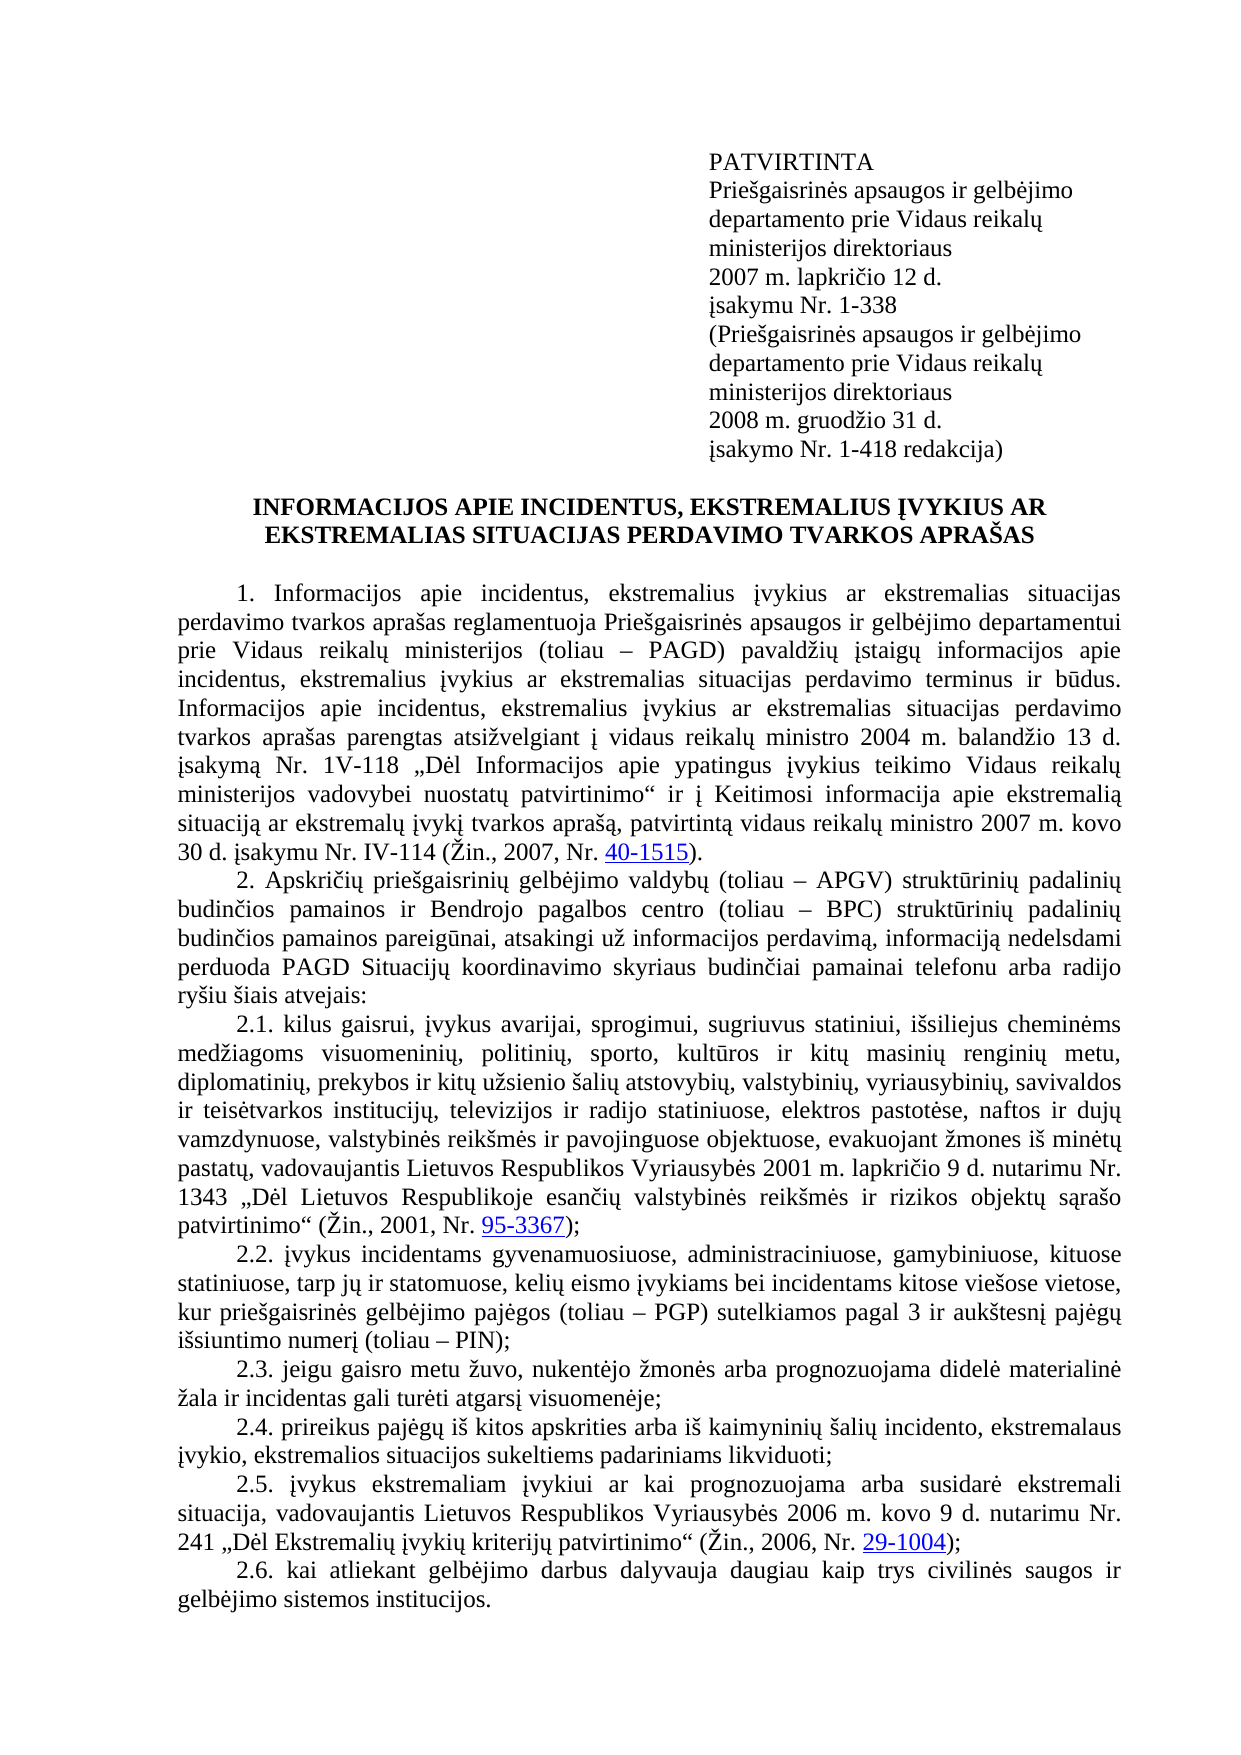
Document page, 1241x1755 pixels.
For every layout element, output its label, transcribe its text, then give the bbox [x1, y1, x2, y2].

text INFORMACIJOS APIE INCIDENTUS, EKSTREMALIUS ĮVYKIUS AR EKSTREMALIAS SITUACIJAS PERDAVIMO TVARKOS APRAŠAS [177, 492, 1122, 549]
text 2.3. jeigu gaisro metu žuvo, nukentėjo žmonės arba prognozuojama didelė materialinė žala ir incidentas gali turėti atgarsį visuomenėje; [177, 1354, 1122, 1412]
text 1. Informacijos apie incidentus, ekstremalius įvykius ar ekstremalias situacijas perdavimo tvarkos aprašas reglamentuoja Priešgaisrinės apsaugos ir gelbėjimo departamentui prie Vidaus reikalų ministerijos (toliau – PAGD) pavaldžių įstaigų informacijos apie incidentus, ekstremalius įvykius ar ekstremalias situacijas perdavimo terminus ir būdus. Informacijos apie incidentus, ekstremalius įvykius ar ekstremalias situacijas perdavimo tvarkos aprašas parengtas atsižvelgiant į vidaus reikalų ministro 2004 m. balandžio 13 d. įsakymą Nr. 1V-118 „Dėl Informacijos apie ypatingus įvykius teikimo Vidaus reikalų ministerijos vadovybei nuostatų patvirtinimo“ ir į Keitimosi informacija apie ekstremalią situaciją ar ekstremalų įvykį tvarkos aprašą, patvirtintą vidaus reikalų ministro 2007 m. kovo 30 d. įsakymu Nr. IV-114 (Žin., 2007, Nr. 40-1515). [177, 578, 1122, 866]
text 2. Apskričių priešgaisrinių gelbėjimo valdybų (toliau – APGV) struktūrinių padalinių budinčios pamainos ir Bendrojo pagalbos centro (toliau – BPC) struktūrinių padalinių budinčios pamainos pareigūnai, atsakingi už informacijos perdavimą, informaciją nedelsdami perduoda PAGD Situacijų koordinavimo skyriaus budinčiai pamainai telefonu arba radijo ryšiu šiais atvejais: [177, 866, 1122, 1009]
text 2008 m. gruodžio 31 d. [177, 406, 1122, 434]
text 2.6. kai atliekant gelbėjimo darbus dalyvauja daugiau kaip trys civilinės saugos ir gelbėjimo sistemos institucijos. [177, 1556, 1122, 1613]
text 2.1. kilus gaisrui, įvykus avarijai, sprogimui, sugriuvus statiniui, išsiliejus cheminėms medžiagoms visuomeninių, politinių, sporto, kultūros ir kitų masinių renginių metu, diplomatinių, prekybos ir kitų užsienio šalių atstovybių, valstybinių, vyriausybinių, savivaldos ir teisėtvarkos institucijų, televizijos ir radijo statiniuose, elektros pastotėse, naftos ir dujų vamzdynuose, valstybinės reikšmės ir pavojinguose objektuose, evakuojant žmones iš minėtų pastatų, vadovaujantis Lietuvos Respublikos Vyriausybės 2001 m. lapkričio 9 d. nutarimu Nr. 1343 „Dėl Lietuvos Respublikoje esančių valstybinės reikšmės ir rizikos objektų sąrašo patvirtinimo“ (Žin., 2001, Nr. 95-3367); [177, 1009, 1122, 1239]
text departamento prie Vidaus reikalų [177, 348, 1122, 377]
text ministerijos direktoriaus [177, 377, 1122, 406]
text 2.2. įvykus incidentams gyvenamuosiuose, administraciniuose, gamybiniuose, kituose statiniuose, tarp jų ir statomuose, kelių eismo įvykiams bei incidentams kitose viešose vietose, kur priešgaisrinės gelbėjimo pajėgos (toliau – PGP) sutelkiamos pagal 3 ir aukštesnį pajėgų išsiuntimo numerį (toliau – PIN); [177, 1239, 1122, 1354]
text Priešgaisrinės apsaugos ir gelbėjimo [177, 176, 1122, 204]
text įsakymo Nr. 1-418 redakcija) [177, 434, 1122, 463]
text 2.5. įvykus ekstremaliam įvykiui ar kai prognozuojama arba susidarė ekstremali situacija, vadovaujantis Lietuvos Respublikos Vyriausybės 2006 m. kovo 9 d. nutarimu Nr. 241 „Dėl Ekstremalių įvykių kriterijų patvirtinimo“ (Žin., 2006, Nr. 29-1004); [177, 1469, 1122, 1556]
text 2.4. prireikus pajėgų iš kitos apskrities arba iš kaimyninių šalių incidento, ekstremalaus įvykio, ekstremalios situacijos sukeltiems padariniams likviduoti; [177, 1412, 1122, 1469]
text ministerijos direktoriaus [177, 233, 1122, 262]
text PATVIRTINTA [177, 147, 1122, 176]
text departamento prie Vidaus reikalų [177, 204, 1122, 233]
text įsakymu Nr. 1-338 [177, 291, 1122, 319]
text (Priešgaisrinės apsaugos ir gelbėjimo [177, 319, 1122, 348]
text 2007 m. lapkričio 12 d. [177, 262, 1122, 291]
